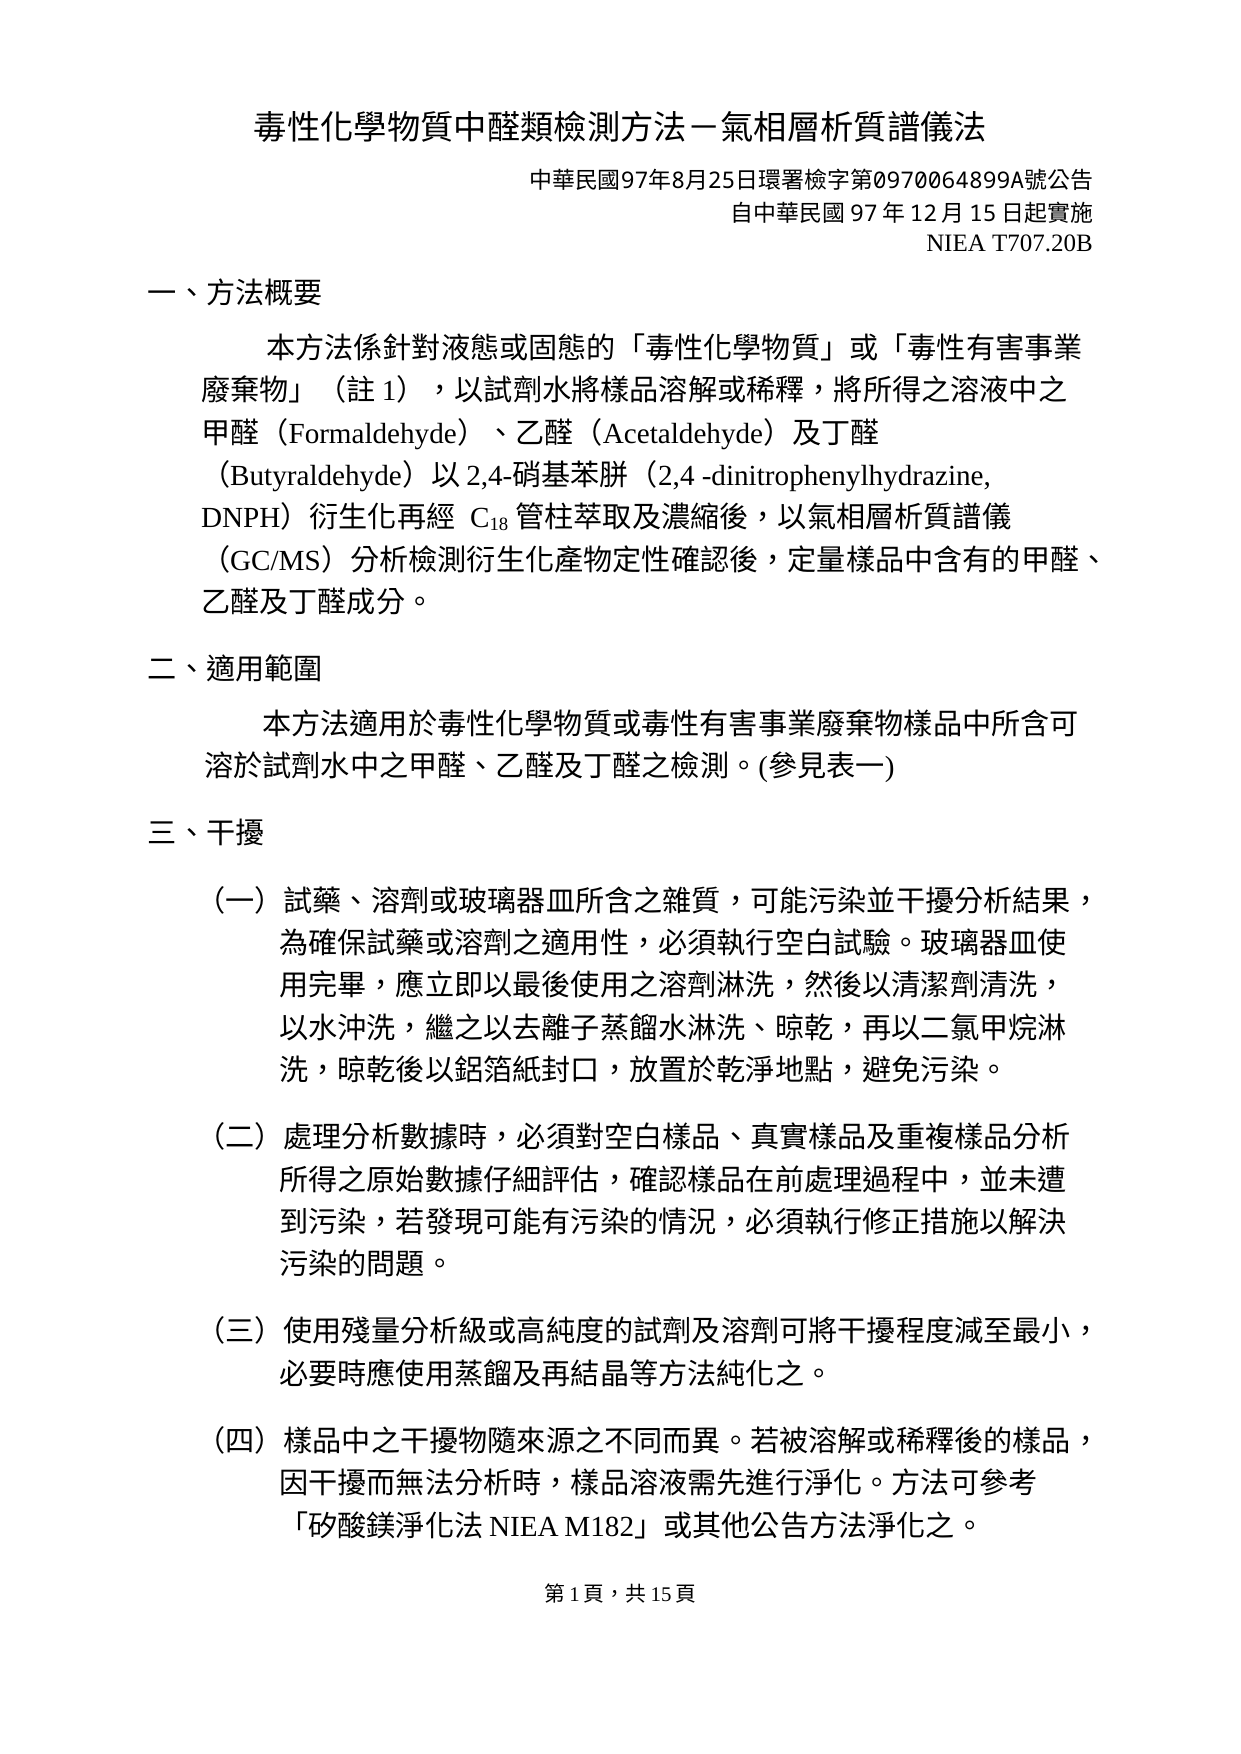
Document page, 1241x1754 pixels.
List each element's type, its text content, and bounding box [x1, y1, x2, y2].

text 一、方法概要 [148, 270, 1092, 312]
text NIEA T707.20B [148, 228, 1092, 257]
text 本方法係針對液態或固態的「毒性化學物質」或「毒性有害事業廢棄物」（註1），以試劑水將樣品溶解或稀釋，將所得之溶液中之甲醛（Formaldehyde）、乙醛（Acetaldehyde）及丁醛（Butyraldehyde）以2,4-硝基苯胼（2,4 -dinitrophenylhydrazine, DNPH）衍生化再經 C18 管柱萃取及濃縮後，以氣相層析質譜儀（GC/MS）分析檢測衍生化產物定性確認後，定量樣品中含有的甲醛、乙醛及丁醛成分。 [201, 324, 1092, 621]
text （二）處理分析數據時，必須對空白樣品、真實樣品及重複樣品分析所得之原始數據仔細評估，確認樣品在前處理過程中，並未遭到污染，若發現可能有污染的情況，必須執行修正措施以解決污染的問題。 [196, 1114, 1092, 1283]
text 毒性化學物質中醛類檢測方法－氣相層析質譜儀法 [148, 101, 1092, 149]
text 三、干擾 [148, 810, 1092, 852]
text 二、適用範圍 [148, 646, 1092, 688]
text （一）試藥、溶劑或玻璃器皿所含之雜質，可能污染並干擾分析結果，為確保試藥或溶劑之適用性，必須執行空白試驗。玻璃器皿使用完畢，應立即以最後使用之溶劑淋洗，然後以清潔劑清洗，以水沖洗，繼之以去離子蒸餾水淋洗、晾乾，再以二氯甲烷淋洗，晾乾後以鋁箔紙封口，放置於乾淨地點，避免污染。 [196, 877, 1092, 1089]
text （三）使用殘量分析級或高純度的試劑及溶劑可將干擾程度減至最小，必要時應使用蒸餾及再結晶等方法純化之。 [196, 1308, 1092, 1392]
text （四）樣品中之干擾物隨來源之不同而異。若被溶解或稀釋後的樣品，因干擾而無法分析時，樣品溶液需先進行淨化。方法可參考「矽酸鎂淨化法NIEA M182」或其他公告方法淨化之。 [196, 1417, 1092, 1544]
text 中華民國97年8月25日環署檢字第0970064899A號公告 [148, 162, 1092, 195]
text 自中華民國97年12月15日起實施 [422, 195, 1092, 228]
text 本方法適用於毒性化學物質或毒性有害事業廢棄物樣品中所含可溶於試劑水中之甲醛、乙醛及丁醛之檢測。(參見表一) [204, 700, 1092, 785]
